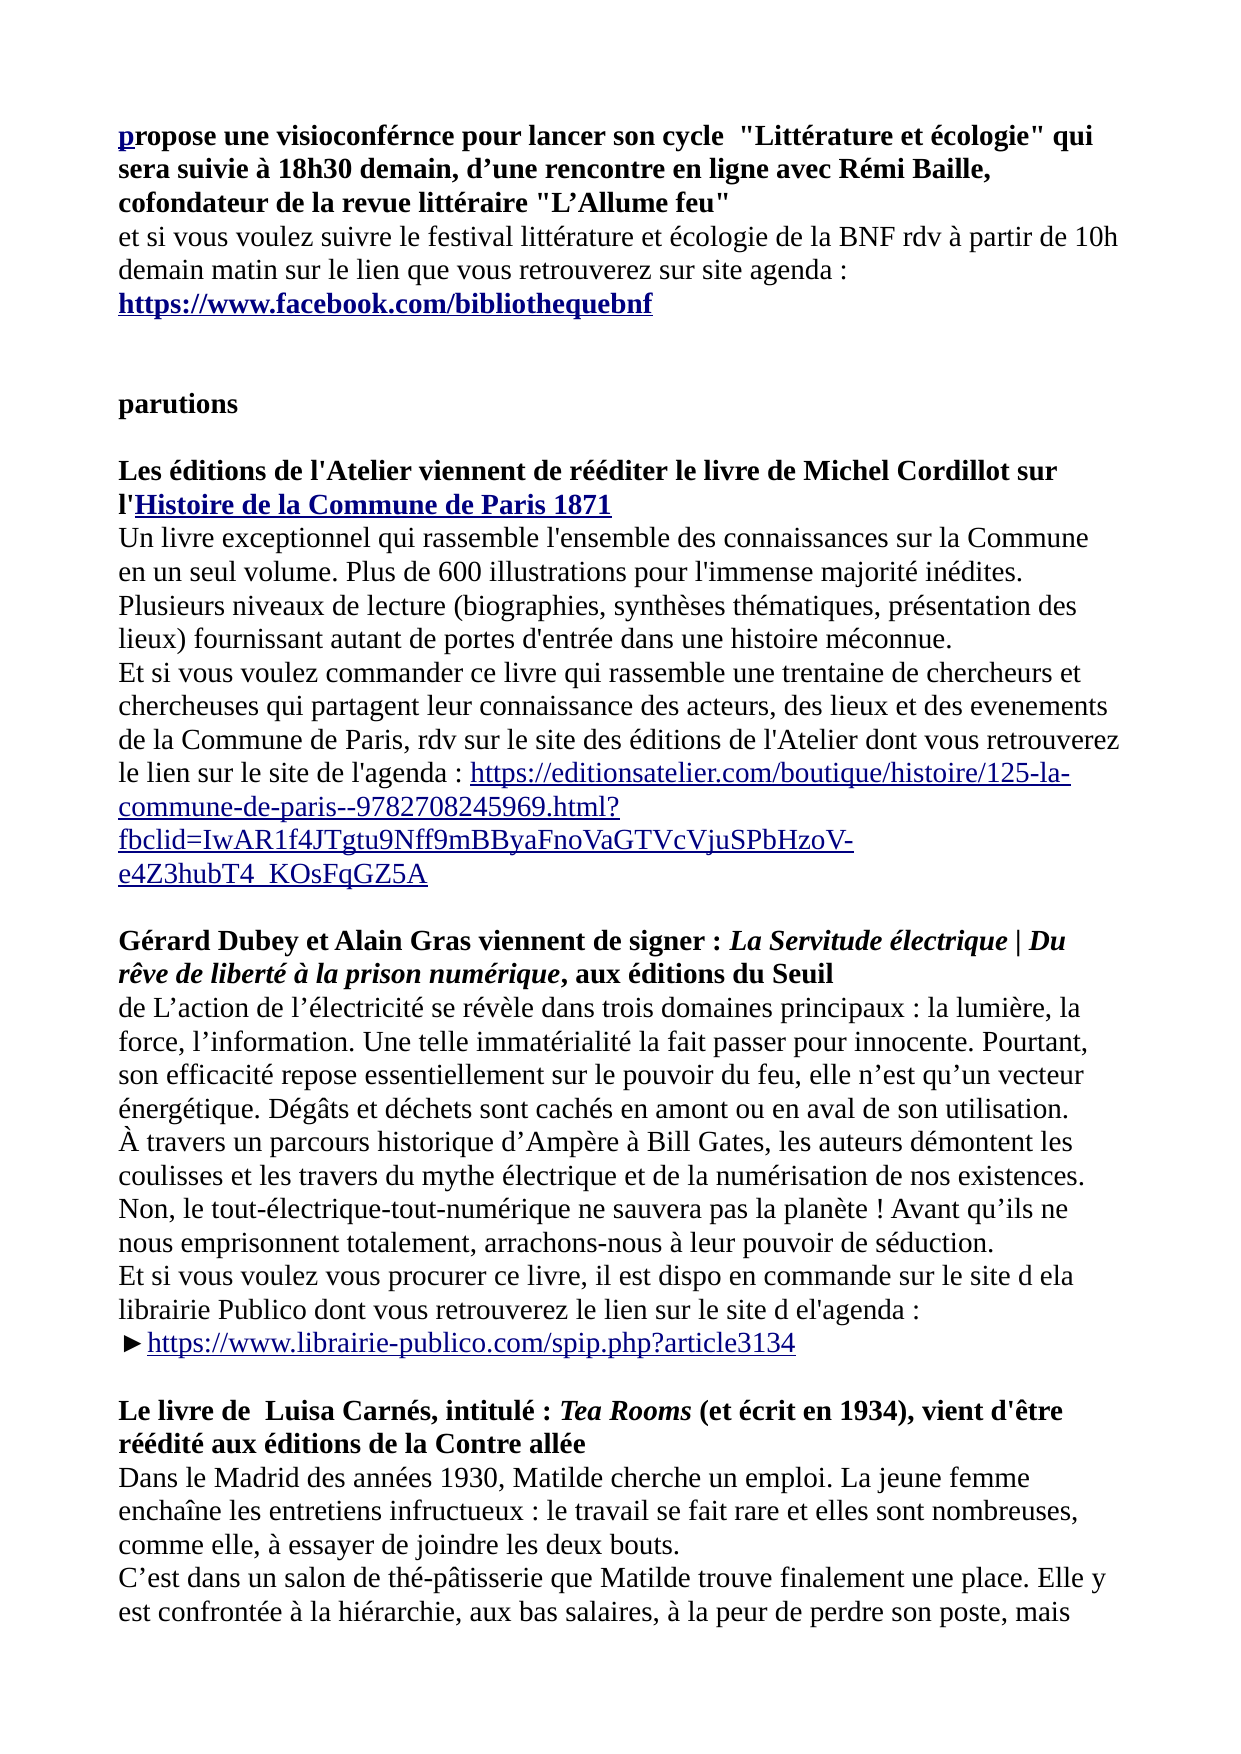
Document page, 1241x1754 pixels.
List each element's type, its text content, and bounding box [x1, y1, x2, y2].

text et si vous voulez suivre le festival littérature et écologie de la BNF rdv à partir de 10h demain matin sur le lien que vous retrouverez sur site agenda : https://www.facebook.com/bibliothequebnf [118, 219, 1122, 319]
text C’est dans un salon de thé-pâtisserie que Matilde trouve finalement une place. Elle y est confrontée à la hiérarchie, aux bas salaires, à la peur de perdre son poste, mais [118, 1560, 1122, 1627]
text Un livre exceptionnel qui rassemble l'ensemble des connaissances sur la Commune en un seul volume. Plus de 600 illustrations pour l'immense majorité inédites. Plusieurs niveaux de lecture (biographies, synthèses thématiques, présentation des lieux) fournissant autant de portes d'entrée dans une histoire méconnue. [118, 521, 1122, 655]
text ►https://www.librairie-publico.com/spip.php?article3134 [118, 1326, 1122, 1359]
text de L’action de l’électricité se révèle dans trois domaines principaux : la lumière, la force, l’information. Une telle immatérialité la fait passer pour innocente. Pourtant, son efficacité repose essentiellement sur le pouvoir du feu, elle n’est qu’un vecteur énergétique. Dégâts et déchets sont cachés en amont ou en aval de son utilisation. [118, 990, 1122, 1124]
text Gérard Dubey et Alain Gras viennent de signer : La Servitude électrique | Du rêve de liberté à la prison numérique, aux éditions du Seuil [118, 923, 1122, 990]
text propose une visioconférnce pour lancer son cycle "Littérature et écologie" qui sera suivie à 18h30 demain, d’une rencontre en ligne avec Rémi Baille, cofondateur de la revue littéraire "L’Allume feu" [118, 118, 1122, 219]
text Le livre de Luisa Carnés, intitulé : Tea Rooms (et écrit en 1934), vient d'être réédité aux éditions de la Contre allée [118, 1393, 1122, 1460]
text Les éditions de l'Atelier viennent de rééditer le livre de Michel Cordillot sur l'Histoire de la Commune de Paris 1871 [118, 453, 1122, 521]
text À travers un parcours historique d’Ampère à Bill Gates, les auteurs démontent les coulisses et les travers du mythe électrique et de la numérisation de nos existences. Non, le tout-électrique-tout-numérique ne sauvera pas la planète ! Avant qu’ils ne nous emprisonnent totalement, arrachons-nous à leur pouvoir de séduction. [118, 1124, 1122, 1258]
text Dans le Madrid des années 1930, Matilde cherche un emploi. La jeune femme enchaîne les entretiens infructueux : le travail se fait rare et elles sont nombreuses, comme elle, à essayer de joindre les deux bouts. [118, 1460, 1122, 1560]
text Et si vous voulez vous procurer ce livre, il est dispo en commande sur le site d ela librairie Publico dont vous retrouverez le lien sur le site d el'agenda : [118, 1258, 1122, 1326]
text Et si vous voulez commander ce livre qui rassemble une trentaine de chercheurs et chercheuses qui partagent leur connaissance des acteurs, des lieux et des evenements de la Commune de Paris, rdv sur le site des éditions de l'Atelier dont vous retrouverez le lien sur le site de l'agenda : https://editionsatelier.com/boutique/histoire/125-la-commune-de-paris--9782708245969.html?fbclid=IwAR1f4JTgtu9Nff9mBByaFnoVaGTVcVjuSPbHzoV-e4Z3hubT4_KOsFqGZ5A [118, 655, 1122, 889]
text parutions [118, 386, 1122, 420]
